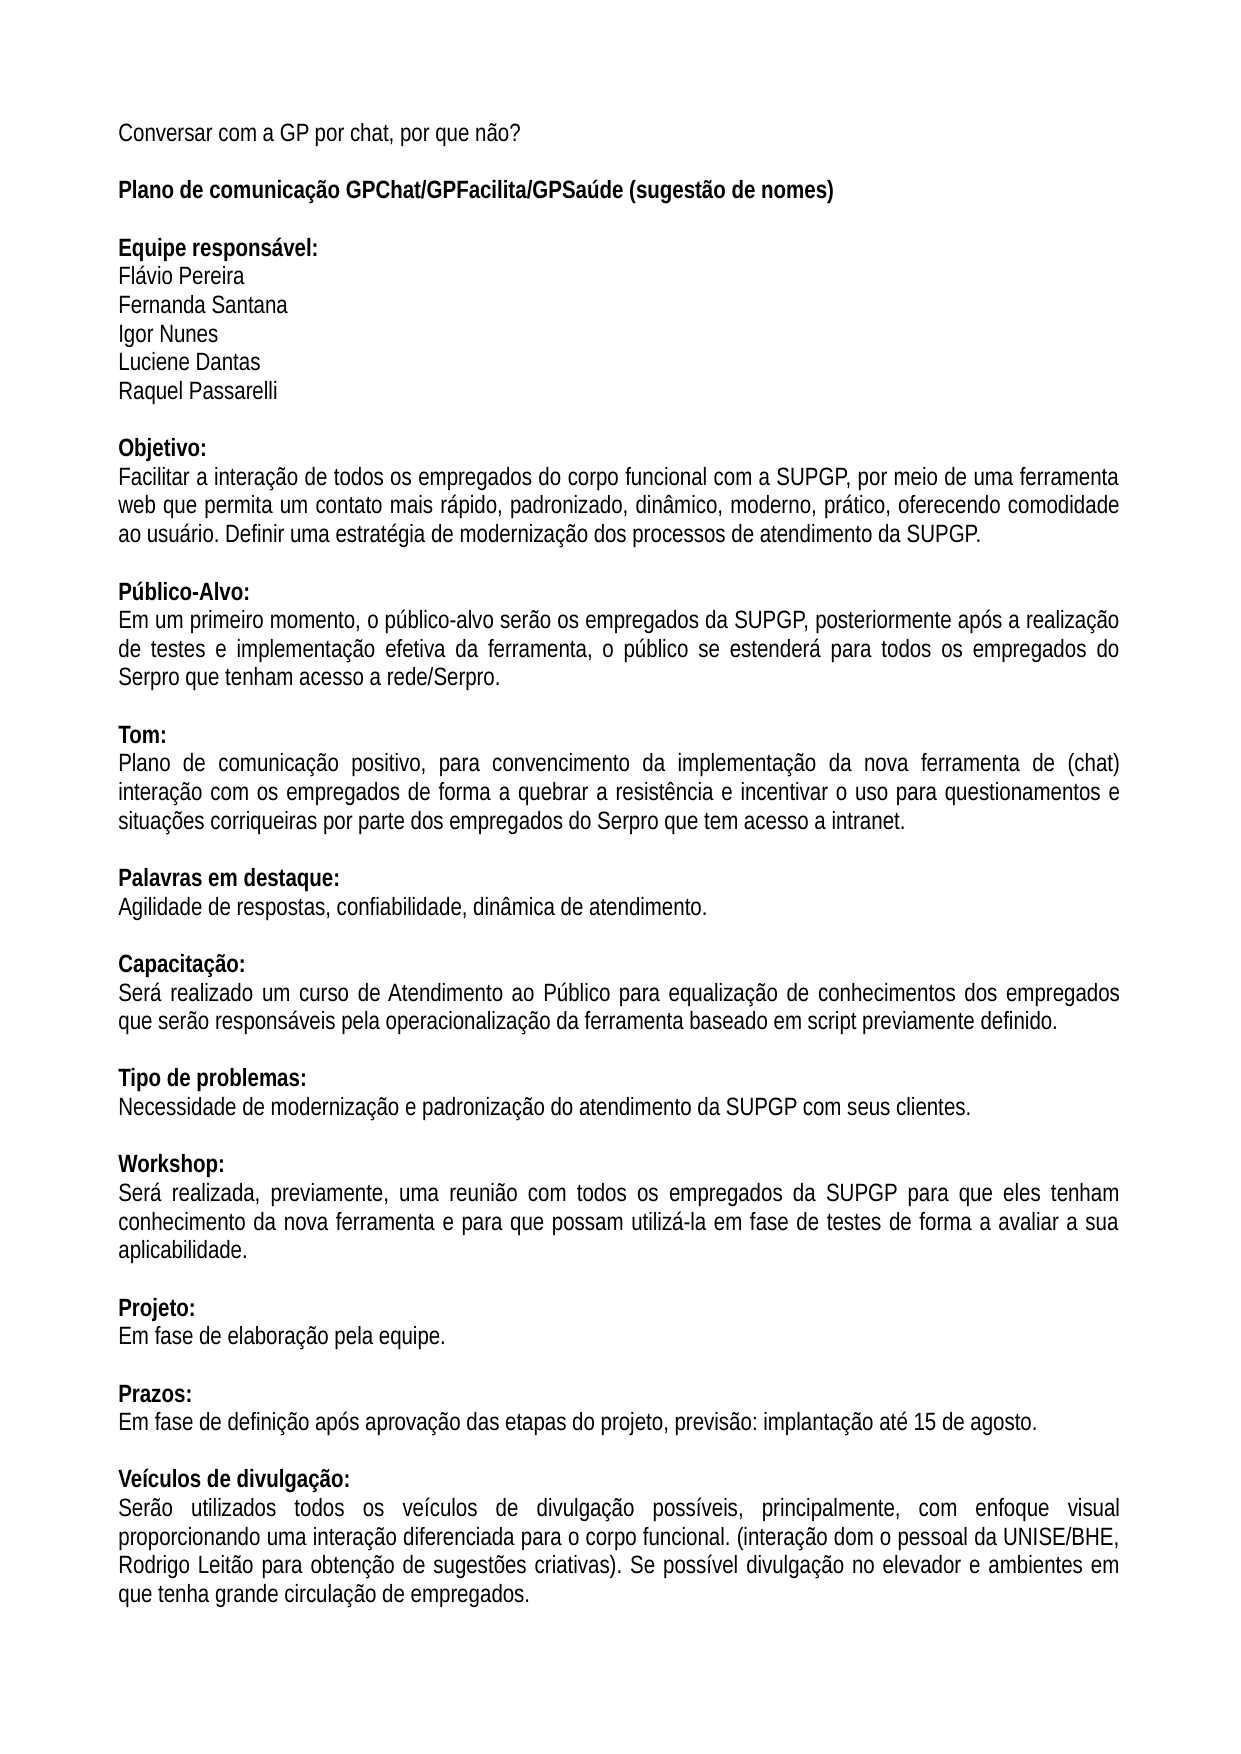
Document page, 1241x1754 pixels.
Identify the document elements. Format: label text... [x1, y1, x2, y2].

text Flávio Pereira [118, 261, 1122, 290]
text Será realizada, previamente, uma reunião com todos os empregados da SUPGP para que eles tenham conhecimento da nova ferramenta e para que possam utilizá-la em fase de testes de forma a avaliar a sua aplicabilidade. [118, 1178, 1122, 1264]
text Em fase de elaboração pela equipe. [118, 1321, 1122, 1350]
text Plano de comunicação positivo, para convencimento da implementação da nova ferramenta de (chat) interação com os empregados de forma a quebrar a resistência e incentivar o uso para questionamentos e situações corriqueiras por parte dos empregados do Serpro que tem acesso a intranet. [118, 748, 1122, 834]
text Capacitação: [118, 949, 1122, 977]
text Público-Alvo: [118, 576, 1122, 605]
text Tipo de problemas: [118, 1063, 1122, 1092]
text Tom: [118, 720, 1122, 748]
text Workshop: [118, 1149, 1122, 1178]
text Em fase de definição após aprovação das etapas do projeto, previsão: implantação até 15 de agosto. [118, 1407, 1122, 1436]
text Plano de comunicação GPChat/GPFacilita/GPSaúde (sugestão de nomes) [118, 175, 1122, 204]
text Facilitar a interação de todos os empregados do corpo funcional com a SUPGP, por meio de uma ferramenta web que permita um contato mais rápido, padronizado, dinâmico, moderno, prático, oferecendo comodidade ao usuário. Definir uma estratégia de modernização dos processos de atendimento da SUPGP. [118, 462, 1122, 548]
text Palavras em destaque: [118, 863, 1122, 892]
text Agilidade de respostas, confiabilidade, dinâmica de atendimento. [118, 892, 1122, 920]
text Prazos: [118, 1378, 1122, 1407]
text Conversar com a GP por chat, por que não? [118, 118, 1122, 147]
text Serão utilizados todos os veículos de divulgação possíveis, principalmente, com enfoque visual proporcionando uma interação diferenciada para o corpo funcional. (interação dom o pessoal da UNISE/BHE, Rodrigo Leitão para obtenção de sugestões criativas). Se possível divulgação no elevador e ambientes em que tenha grande circulação de empregados. [118, 1493, 1122, 1608]
text Equipe responsável: [118, 233, 1122, 261]
text Veículos de divulgação: [118, 1464, 1122, 1493]
text Objetivo: [118, 433, 1122, 462]
text Projeto: [118, 1293, 1122, 1321]
text Raquel Passarelli [118, 376, 1122, 404]
text Igor Nunes [118, 319, 1122, 347]
text Luciene Dantas [118, 347, 1122, 376]
text Necessidade de modernização e padronização do atendimento da SUPGP com seus clientes. [118, 1092, 1122, 1121]
text Será realizado um curso de Atendimento ao Público para equalização de conhecimentos dos empregados que serão responsáveis pela operacionalização da ferramenta baseado em script previamente definido. [118, 977, 1122, 1035]
text Em um primeiro momento, o público-alvo serão os empregados da SUPGP, posteriormente após a realização de testes e implementação efetiva da ferramenta, o público se estenderá para todos os empregados do Serpro que tenham acesso a rede/Serpro. [118, 605, 1122, 691]
text Fernanda Santana [118, 290, 1122, 319]
